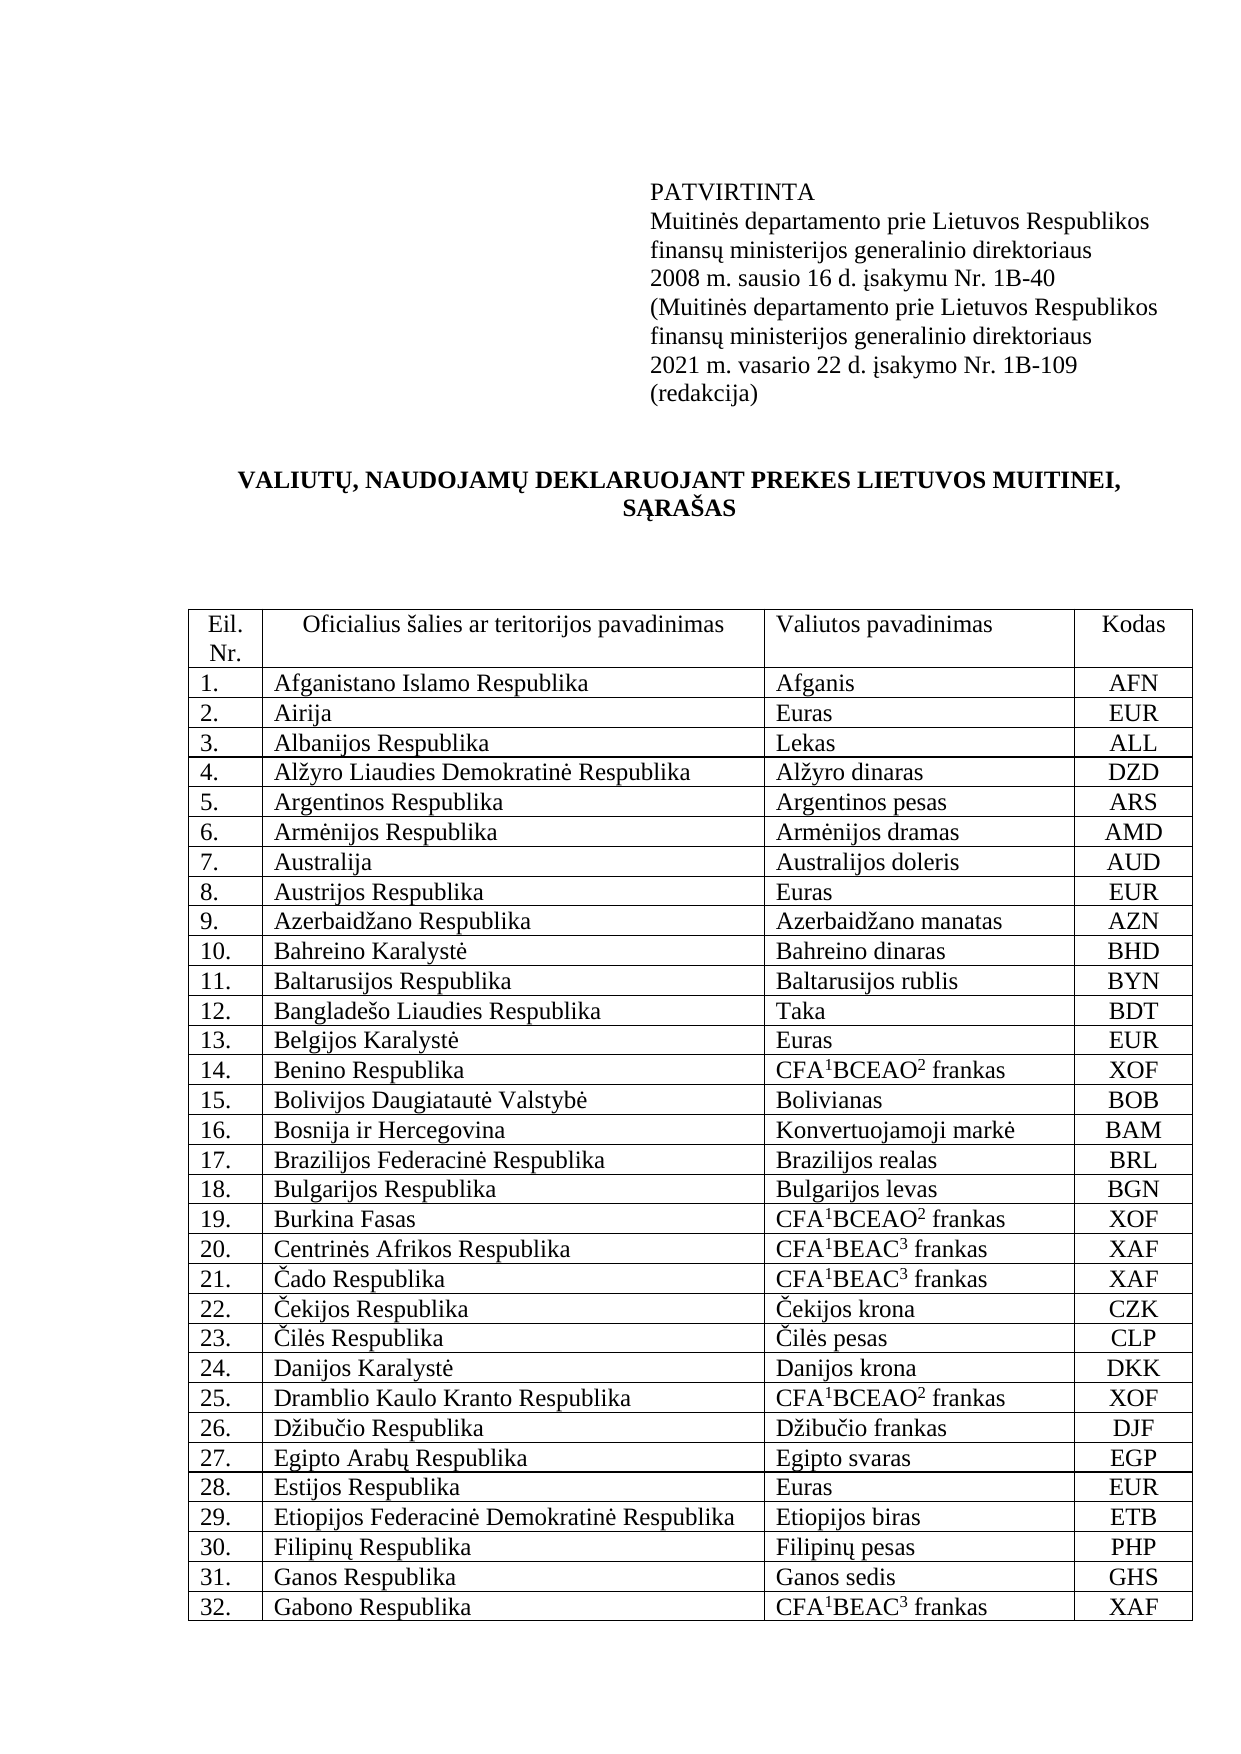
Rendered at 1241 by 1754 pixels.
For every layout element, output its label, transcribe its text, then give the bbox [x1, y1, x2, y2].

table_cell Lekas [765, 728, 1074, 756]
table_cell 6. [189, 817, 262, 846]
table_cell 18. [189, 1175, 262, 1203]
table_cell CFA1BCEAO2 frankas [765, 1383, 1074, 1412]
text 2021 m. vasario 22 d. įsakymo Nr. 1B-109 [650, 350, 1181, 378]
table_cell DKK [1075, 1353, 1192, 1382]
table_cell Baltarusijos Respublika [263, 966, 764, 995]
table_cell 31. [189, 1562, 262, 1591]
table_cell 3. [189, 728, 262, 756]
table_cell 32. [189, 1592, 262, 1620]
table_cell 8. [189, 877, 262, 905]
table_cell 22. [189, 1294, 262, 1322]
table_cell Benino Respublika [263, 1055, 764, 1084]
table_cell Čado Respublika [263, 1264, 764, 1293]
table_cell Danijos krona [765, 1353, 1074, 1382]
table_cell 10. [189, 936, 262, 965]
table_cell Taka [765, 996, 1074, 1024]
table_cell XAF [1075, 1264, 1192, 1293]
table_cell CFA1BEAC3 frankas [765, 1234, 1074, 1263]
table_cell AUD [1075, 847, 1192, 876]
table_cell Bolivijos Daugiatautė Valstybė [263, 1085, 764, 1114]
table_cell Armėnijos dramas [765, 817, 1074, 846]
table_cell Brazilijos Federacinė Respublika [263, 1145, 764, 1173]
table_cell 20. [189, 1234, 262, 1263]
table_cell Danijos Karalystė [263, 1353, 764, 1382]
table_cell GHS [1075, 1562, 1192, 1591]
table_cell AFN [1075, 668, 1192, 697]
table_cell CLP [1075, 1324, 1192, 1352]
table_cell 1. [189, 668, 262, 697]
table_cell Bangladešo Liaudies Respublika [263, 996, 764, 1024]
table_cell Belgijos Karalystė [263, 1026, 764, 1054]
table_cell BAM [1075, 1115, 1192, 1144]
table_header Kodas [1075, 610, 1192, 667]
table_cell Bulgarijos Respublika [263, 1175, 764, 1203]
table_cell 27. [189, 1443, 262, 1471]
table_cell 9. [189, 906, 262, 935]
table_cell Bolivianas [765, 1085, 1074, 1114]
table_cell 12. [189, 996, 262, 1024]
table_cell EUR [1075, 1026, 1192, 1054]
table_cell XOF [1075, 1383, 1192, 1412]
table_cell DZD [1075, 758, 1192, 786]
table_cell Egipto Arabų Respublika [263, 1443, 764, 1471]
table_cell CFA1BCEAO2 frankas [765, 1204, 1074, 1233]
table_cell EUR [1075, 698, 1192, 727]
table_cell 5. [189, 787, 262, 816]
table_header Eil.Nr. [189, 610, 262, 667]
table_cell AZN [1075, 906, 1192, 935]
table_cell Čekijos Respublika [263, 1294, 764, 1322]
table_cell Etiopijos biras [765, 1502, 1074, 1531]
table_cell PHP [1075, 1532, 1192, 1561]
table_cell 15. [189, 1085, 262, 1114]
table_cell 4. [189, 758, 262, 786]
table_cell CFA1BCEAO2 frankas [765, 1055, 1074, 1084]
table_header Oficialius šalies ar teritorijos pavadinimas [263, 610, 764, 667]
text Muitinės departamento prie Lietuvos Respublikos [650, 206, 1181, 235]
table_cell Albanijos Respublika [263, 728, 764, 756]
table_cell Brazilijos realas [765, 1145, 1074, 1173]
table_cell 16. [189, 1115, 262, 1144]
table_cell 29. [189, 1502, 262, 1531]
table_cell 14. [189, 1055, 262, 1084]
table_cell ALL [1075, 728, 1192, 756]
table_cell Bahreino dinaras [765, 936, 1074, 965]
text VALIUTŲ, NAUDOJAMŲ DEKLARUOJANT PREKES LIETUVOS MUITINEI, SĄRAŠAS [177, 465, 1181, 522]
table_cell 11. [189, 966, 262, 995]
table_cell Euras [765, 1473, 1074, 1501]
table_cell Filipinų pesas [765, 1532, 1074, 1561]
table_cell Bosnija ir Hercegovina [263, 1115, 764, 1144]
table_cell Džibučio frankas [765, 1413, 1074, 1442]
table_cell 25. [189, 1383, 262, 1412]
table_cell Ganos Respublika [263, 1562, 764, 1591]
table_cell EUR [1075, 877, 1192, 905]
table_cell Bulgarijos levas [765, 1175, 1074, 1203]
table_cell CZK [1075, 1294, 1192, 1322]
table_cell Centrinės Afrikos Respublika [263, 1234, 764, 1263]
text finansų ministerijos generalinio direktoriaus [650, 235, 1181, 263]
table_cell Dramblio Kaulo Kranto Respublika [263, 1383, 764, 1412]
table_cell Australija [263, 847, 764, 876]
table_cell ETB [1075, 1502, 1192, 1531]
table_cell Džibučio Respublika [263, 1413, 764, 1442]
table_cell XOF [1075, 1204, 1192, 1233]
table_cell BGN [1075, 1175, 1192, 1203]
table_cell XAF [1075, 1592, 1192, 1620]
table_cell 21. [189, 1264, 262, 1293]
table_cell Filipinų Respublika [263, 1532, 764, 1561]
table_cell Čilės pesas [765, 1324, 1074, 1352]
table_cell AMD [1075, 817, 1192, 846]
table_cell 28. [189, 1473, 262, 1501]
table_cell Alžyro Liaudies Demokratinė Respublika [263, 758, 764, 786]
table_cell Airija [263, 698, 764, 727]
table_cell BOB [1075, 1085, 1192, 1114]
table_header Valiutos pavadinimas [765, 610, 1074, 667]
table_cell 17. [189, 1145, 262, 1173]
table_cell Etiopijos Federacinė Demokratinė Respublika [263, 1502, 764, 1531]
table_cell Austrijos Respublika [263, 877, 764, 905]
text (redakcija) [650, 378, 1181, 407]
text 2008 m. sausio 16 d. įsakymu Nr. 1B-40 [650, 263, 1181, 292]
text PATVIRTINTA [650, 177, 1181, 206]
table_cell Čilės Respublika [263, 1324, 764, 1352]
table_cell 7. [189, 847, 262, 876]
table_cell Australijos doleris [765, 847, 1074, 876]
table_cell XAF [1075, 1234, 1192, 1263]
table_cell EGP [1075, 1443, 1192, 1471]
table_cell 19. [189, 1204, 262, 1233]
table_cell Čekijos krona [765, 1294, 1074, 1322]
table_cell Azerbaidžano manatas [765, 906, 1074, 935]
table_cell 23. [189, 1324, 262, 1352]
table_cell Konvertuojamoji markė [765, 1115, 1074, 1144]
table_cell Azerbaidžano Respublika [263, 906, 764, 935]
table_cell Ganos sedis [765, 1562, 1074, 1591]
table_cell Afganis [765, 668, 1074, 697]
table_cell CFA1BEAC3 frankas [765, 1592, 1074, 1620]
table_cell Armėnijos Respublika [263, 817, 764, 846]
table_cell Alžyro dinaras [765, 758, 1074, 786]
table_cell Gabono Respublika [263, 1592, 764, 1620]
table_cell BYN [1075, 966, 1192, 995]
table_cell Euras [765, 877, 1074, 905]
table_cell 26. [189, 1413, 262, 1442]
table_cell Euras [765, 698, 1074, 727]
table_cell XOF [1075, 1055, 1192, 1084]
table_cell Burkina Fasas [263, 1204, 764, 1233]
table_cell Bahreino Karalystė [263, 936, 764, 965]
text (Muitinės departamento prie Lietuvos Respublikos [650, 292, 1181, 321]
table_cell Afganistano Islamo Respublika [263, 668, 764, 697]
table_cell DJF [1075, 1413, 1192, 1442]
table_cell BDT [1075, 996, 1192, 1024]
table_cell 24. [189, 1353, 262, 1382]
table_cell Estijos Respublika [263, 1473, 764, 1501]
table_cell Argentinos Respublika [263, 787, 764, 816]
text finansų ministerijos generalinio direktoriaus [650, 321, 1181, 350]
table_cell 2. [189, 698, 262, 727]
table_cell 13. [189, 1026, 262, 1054]
table_cell EUR [1075, 1473, 1192, 1501]
table_cell CFA1BEAC3 frankas [765, 1264, 1074, 1293]
table_cell Euras [765, 1026, 1074, 1054]
table_cell Argentinos pesas [765, 787, 1074, 816]
table_cell Baltarusijos rublis [765, 966, 1074, 995]
table_cell BHD [1075, 936, 1192, 965]
table_cell 30. [189, 1532, 262, 1561]
table_cell Egipto svaras [765, 1443, 1074, 1471]
table_cell BRL [1075, 1145, 1192, 1173]
table_cell ARS [1075, 787, 1192, 816]
